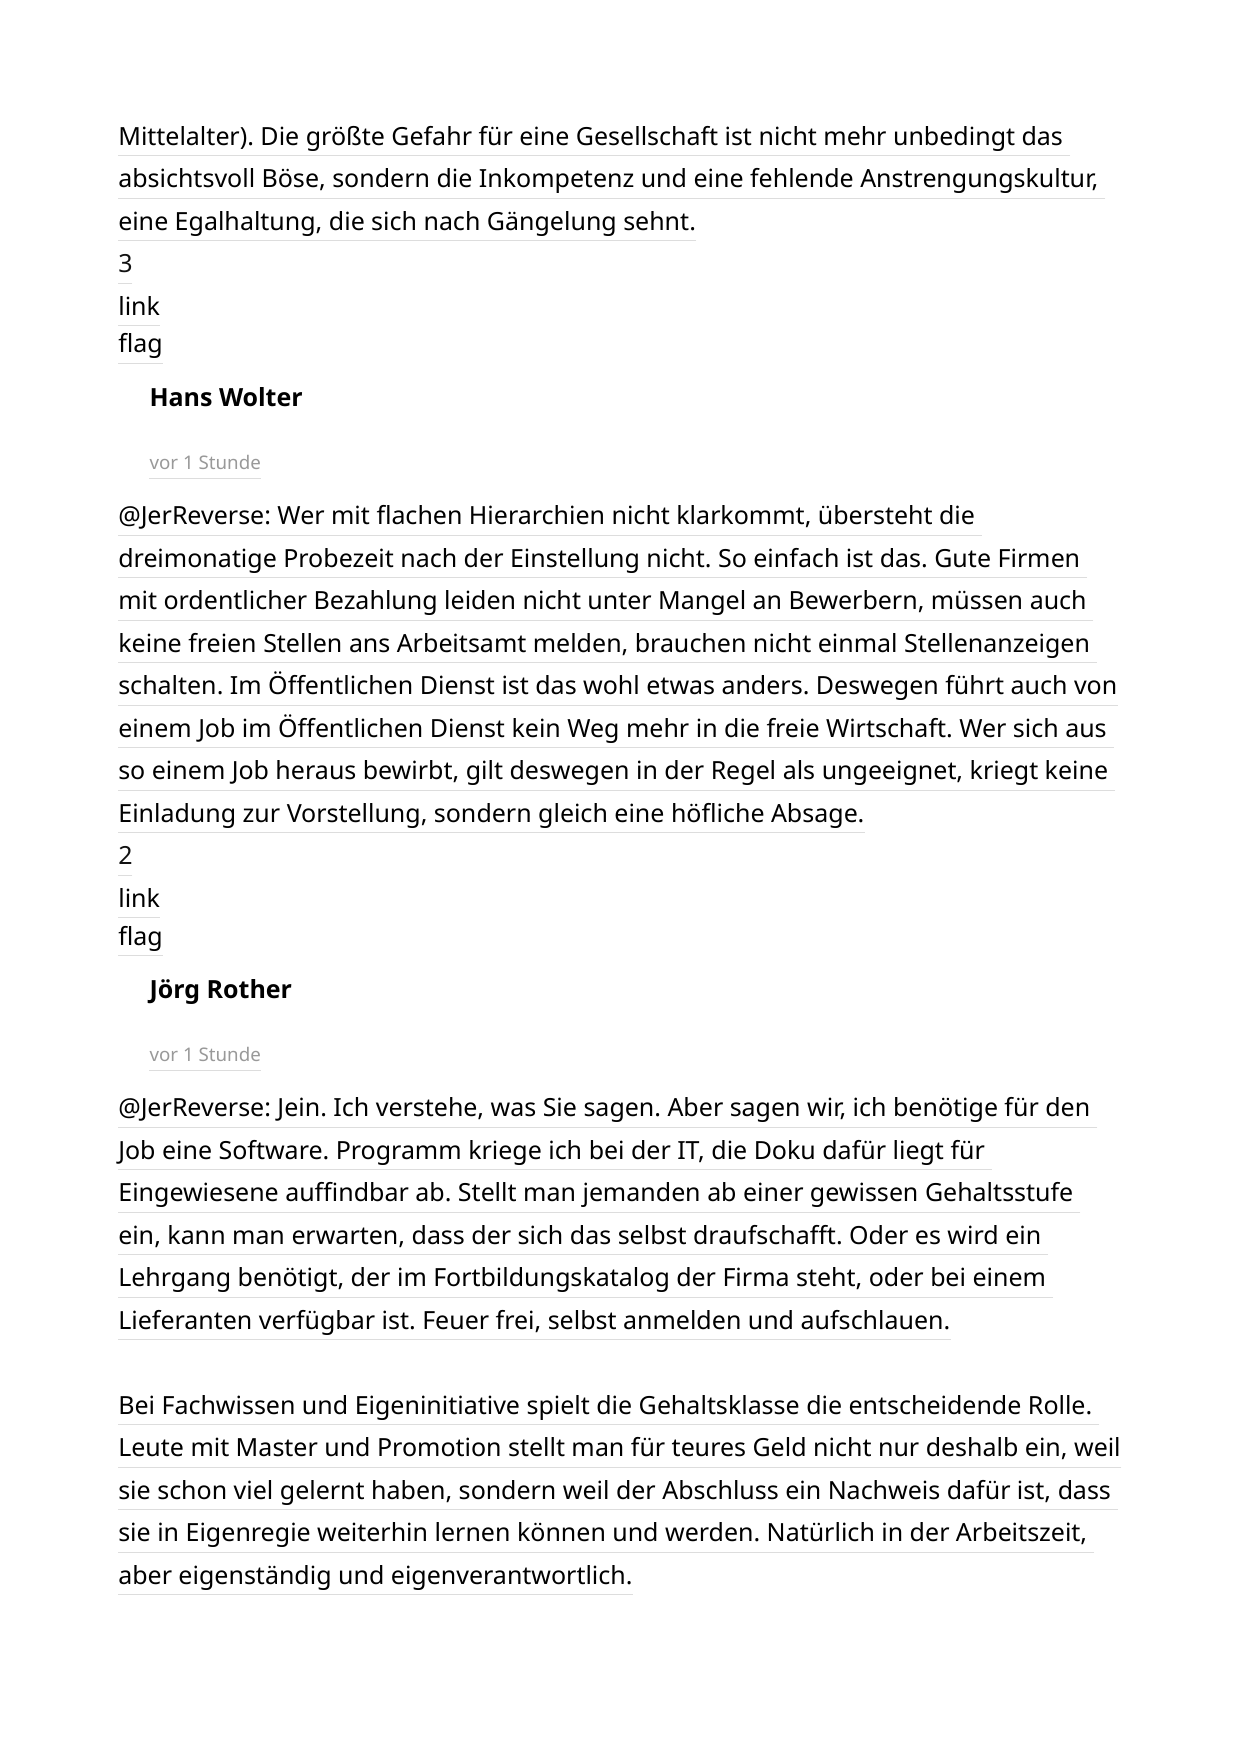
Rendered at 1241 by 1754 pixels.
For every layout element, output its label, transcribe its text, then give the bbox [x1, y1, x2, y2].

text link [118, 880, 1122, 918]
text 3 [118, 246, 1122, 284]
text @JerReverse: Wer mit flachen Hierarchien nicht klarkommt, übersteht die dreimonatige Probezeit nach der Einstellung nicht. So einfach ist das. Gute Firmen mit ordentlicher Bezahlung leiden nicht unter Mangel an Bewerbern, müssen auch keine freien Stellen ans Arbeitsamt melden, brauchen nicht einmal Stellenanzeigen schalten. Im Öffentlichen Dienst ist das wohl etwas anders. Deswegen führt auch von einem Job im Öffentlichen Dienst kein Weg mehr in die freie Wirtschaft. Wer sich aus so einem Job heraus bewirbt, gilt deswegen in der Regel als ungeeignet, kriegt keine Einladung zur Vorstellung, sondern gleich eine höfliche Absage. [118, 498, 1122, 833]
text flag [118, 918, 1122, 956]
text Hans Wolter [149, 380, 1122, 414]
text sie schon viel gelernt haben, sondern weil der Abschluss ein Nachweis dafür ist, dass sie in Eigenregie weiterhin lernen können und werden. Natürlich in der Arbeitszeit, aber eigenständig und eigenverantwortlich. [118, 1468, 1122, 1595]
text Jörg Rother [149, 972, 1122, 1006]
text @JerReverse: Jein. Ich verstehe, was Sie sagen. Aber sagen wir, ich benötige für den Job eine Software. Programm kriege ich bei der IT, die Doku dafür liegt für Eingewiesene auffindbar ab. Stellt man jemanden ab einer gewissen Gehaltsstufe ein, kann man erwarten, dass der sich das selbst draufschafft. Oder es wird ein Lehrgang benötigt, der im Fortbildungskatalog der Firma steht, oder bei einem Lieferanten verfügbar ist. Feuer frei, selbst anmelden und aufschlauen. Bei Fachwissen und Eigeninitiative spielt die Gehaltsklasse die entscheidende Rolle. Leute mit Master und Promotion stellt man für teures Geld nicht nur deshalb ein, weil [118, 1090, 1122, 1467]
text 2 [118, 838, 1122, 876]
text vor 1 Stunde [149, 1041, 1117, 1071]
text link [118, 288, 1122, 326]
text flag [118, 326, 1122, 364]
text vor 1 Stunde [149, 449, 1117, 479]
text Mittelalter). Die größte Gefahr für eine Gesellschaft ist nicht mehr unbedingt das absichtsvoll Böse, sondern die Inkompetenz und eine fehlende Anstrengungskultur, eine Egalhaltung, die sich nach Gängelung sehnt. [118, 118, 1122, 241]
